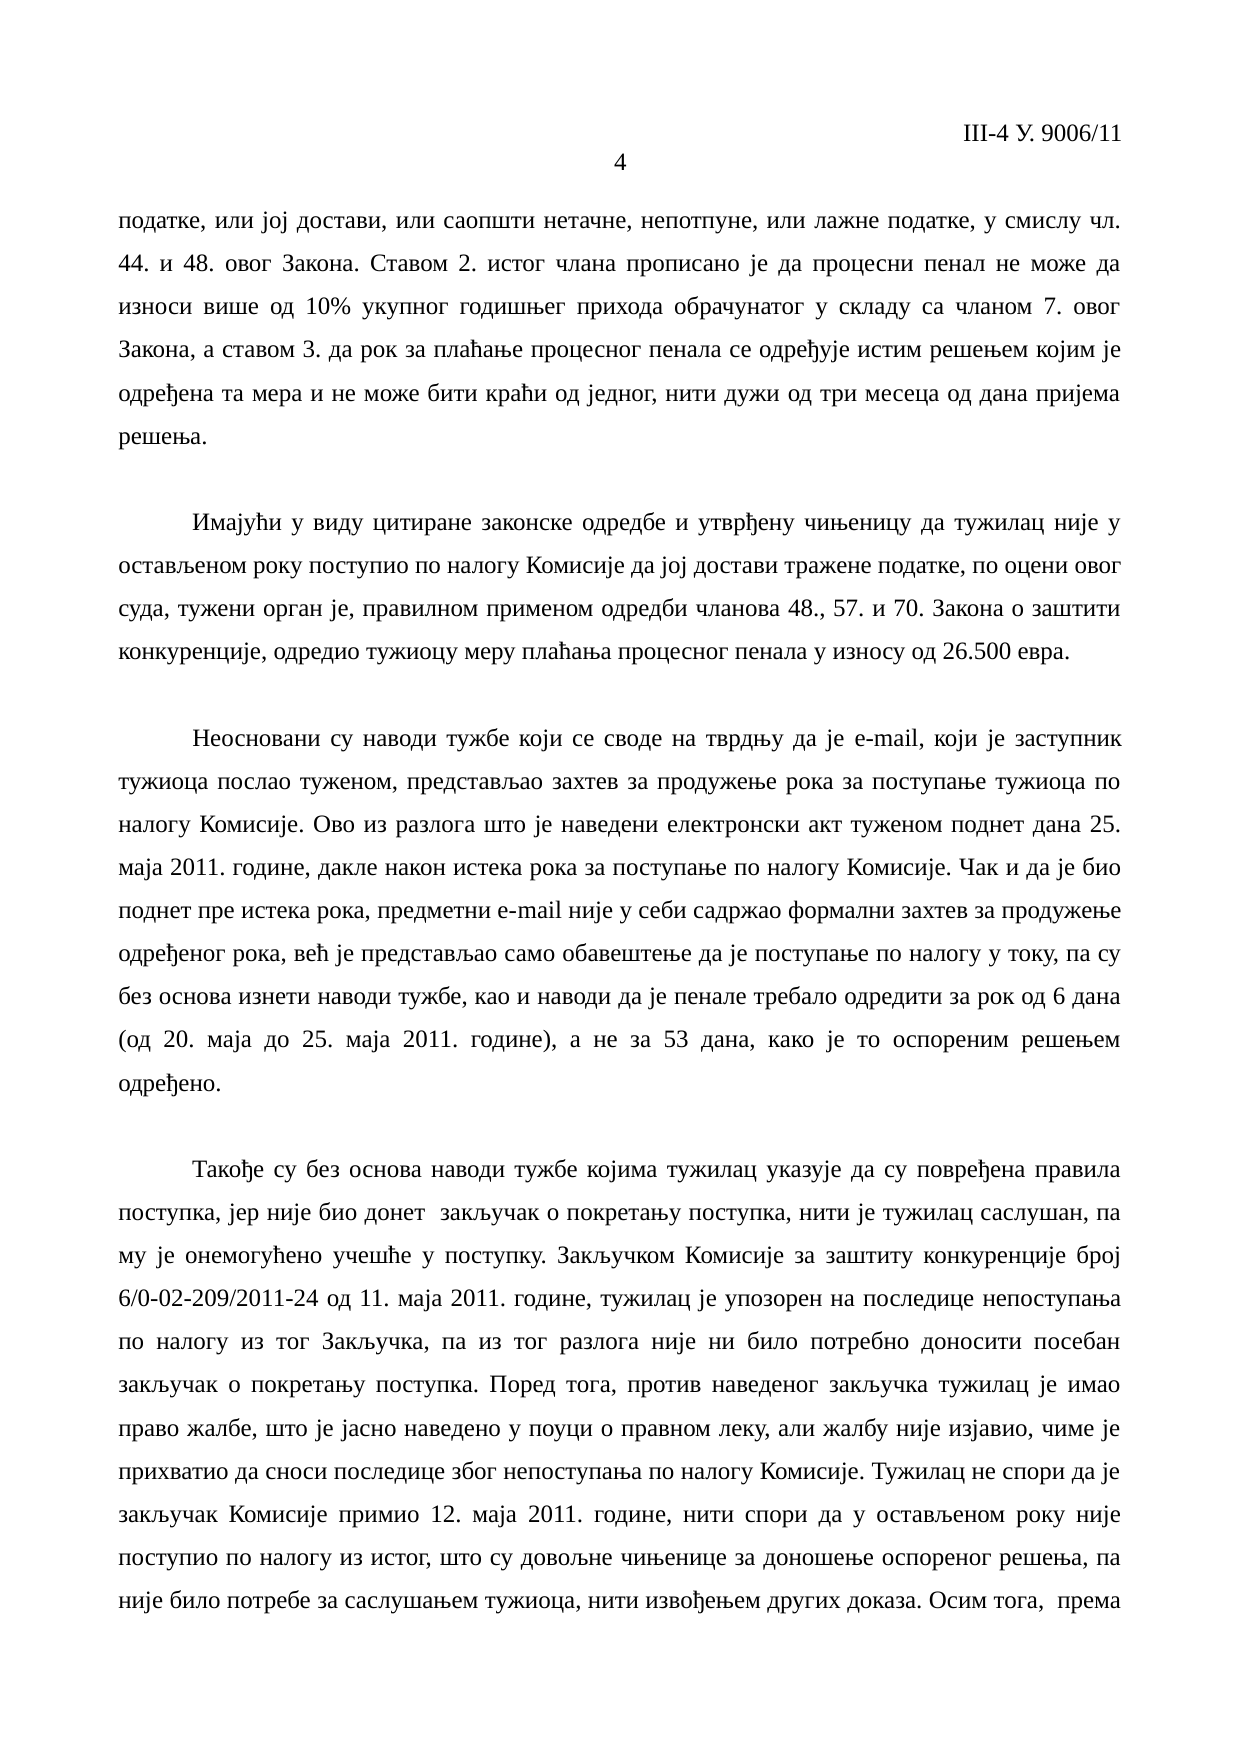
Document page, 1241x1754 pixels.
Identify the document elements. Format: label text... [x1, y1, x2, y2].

text Имајући у виду цитиране законске одредбе и утврђену чињеницу да тужилац није у остављеном року поступио по налогу Комисије да јој достави тражене податке, по оцени овог суда, тужени орган је, правилном применом одредби чланова 48., 57. и 70. Закона о заштити конкуренције, одредио тужиоцу меру плаћања процесног пенала у износу од 26.500 евра. [118, 507, 1122, 665]
text Неосновани су наводи тужбе који се своде на тврдњу да је e-mail, који је заступник тужиоца послао туженом, представљао захтев за продужење рока за поступање тужиоца по налогу Комисије. Ово из разлога што је наведени електронски акт туженом поднет дана 25. маја 2011. године, дакле након истека рока за поступање по налогу Комисије. Чак и да је био поднет пре истека рока, предметни е-mail није у себи садржао формални захтев за продужење одређеног рока, већ је представљао само обавештење да је поступање по налогу у току, па су без основа изнети наводи тужбе, као и наводи да је пенале требало одредити за рок од 6 дана (од 20. маја до 25. маја 2011. године), а не за 53 дана, како је то оспореним решењем одређено. [118, 723, 1122, 1096]
text Такође су без основа наводи тужбе којима тужилац указује да су повређена правила поступка, јер није био донет закључак о покретању поступка, нити је тужилац саслушан, па му је онемогућено учешће у поступку. Закључком Комисије за заштиту конкуренције број 6/0-02-209/2011-24 од 11. маја 2011. године, тужилац је упозорен на последице непоступања по налогу из тог Закључка, па из тог разлога није ни било потребно доносити посебан закључак о покретању поступка. Поред тога, против наведеног закључка тужилац је имао право жалбе, што је јасно наведено у поуци о правном леку, али жалбу није изјавио, чиме је прихватио да сноси последице због непоступања по налогу Комисије. Тужилац не спори да је закључак Комисије примио 12. маја 2011. године, нити спори да у остављеном року није поступио по налогу из истог, што су довољне чињенице за доношење оспореног решења, па није било потребе за саслушањем тужиоца, нити извођењем других доказа. Осим тога, према [118, 1154, 1122, 1614]
text податке, или јој достави, или саопшти нетачне, непотпуне, или лажне податке, у смислу чл. 44. и 48. овог Закона. Ставом 2. истог члана прописано је да процесни пенал не може да износи више од 10% укупног годишњег прихода обрачунатог у складу са чланом 7. овог Закона, а ставом 3. да рок за плаћање процесног пенала се одређује истим решењем којим је одређена та мера и не може бити краћи од једног, нити дужи од три месеца од дана пријема решења. [118, 205, 1122, 449]
